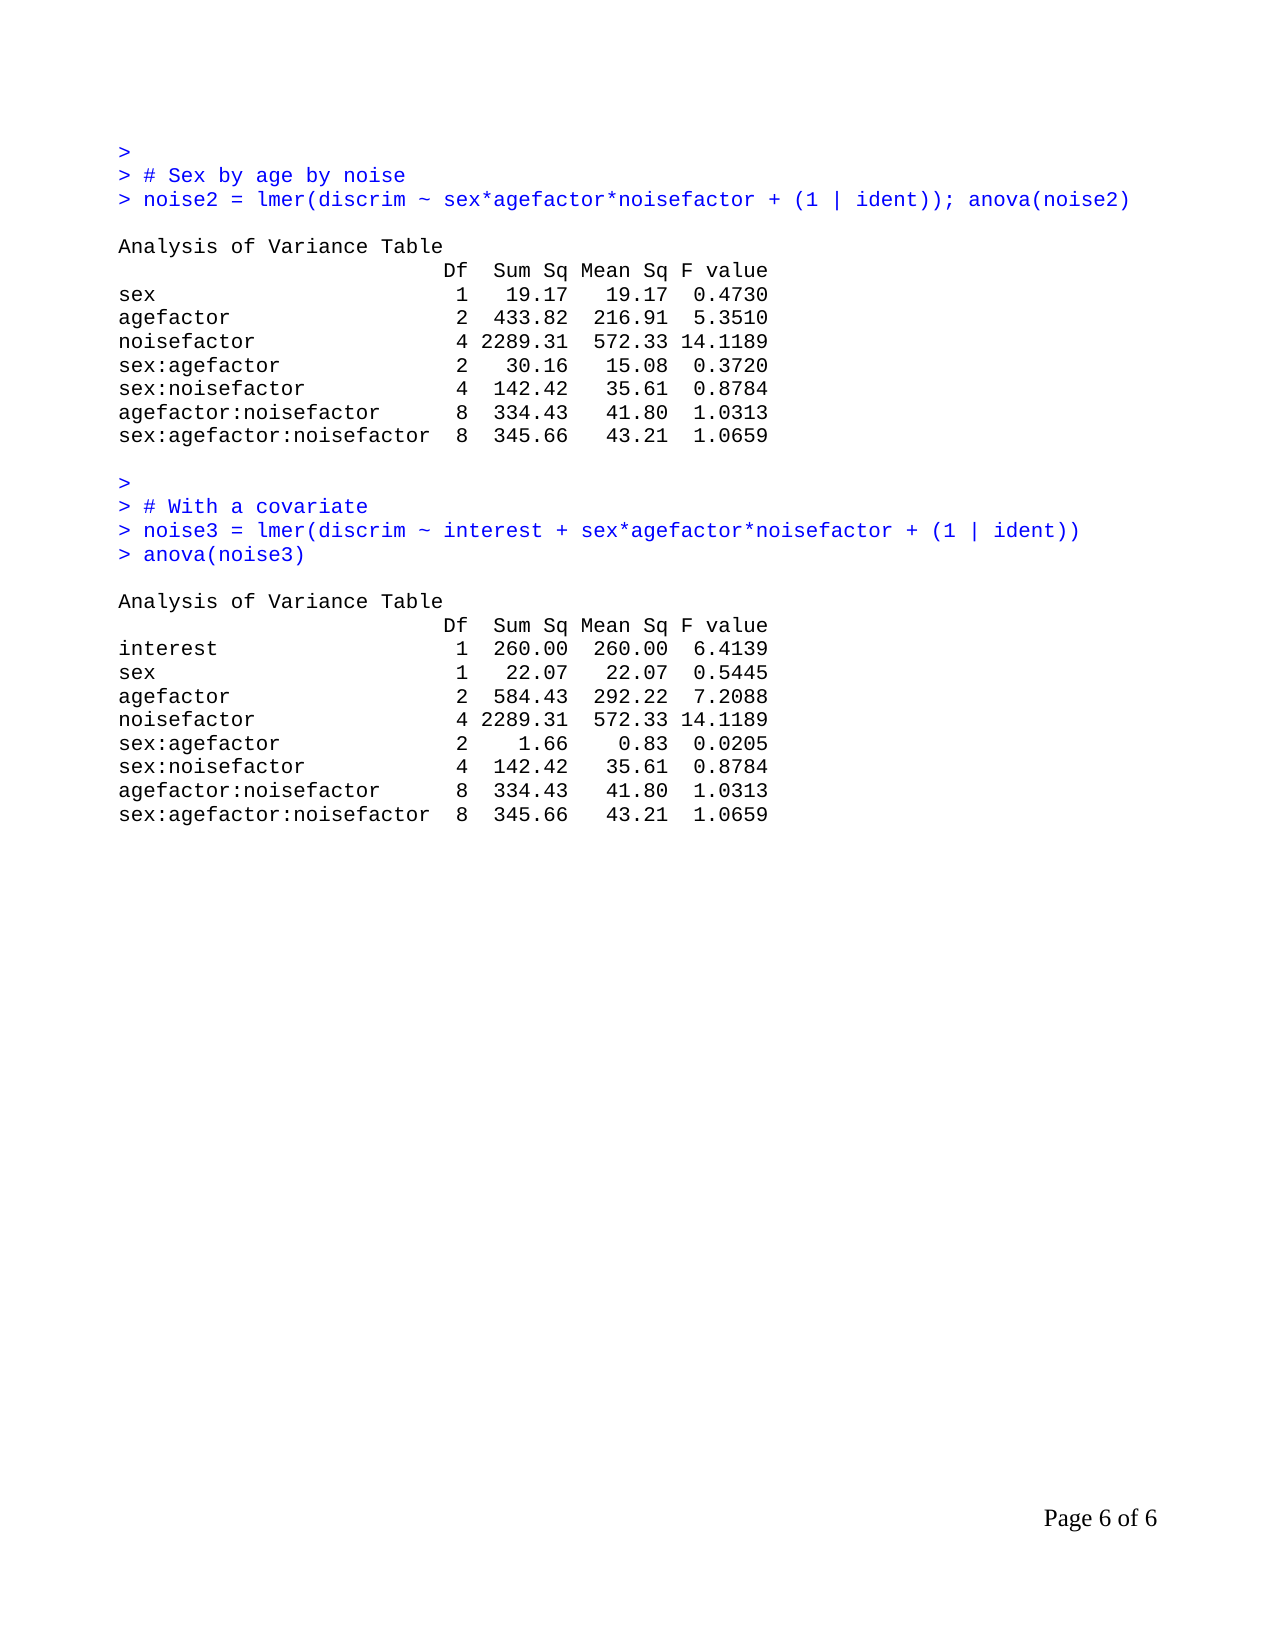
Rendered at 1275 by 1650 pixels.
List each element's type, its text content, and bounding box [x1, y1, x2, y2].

text sex 1 19.17 19.17 0.4730 [118, 284, 1160, 307]
text > [118, 473, 1160, 496]
text sex:agefactor 2 1.66 0.83 0.0205 [118, 733, 1160, 757]
text sex 1 22.07 22.07 0.5445 [118, 662, 1160, 686]
text sex:noisefactor 4 142.42 35.61 0.8784 [118, 378, 1160, 402]
text > anova(noise3) [118, 544, 1160, 567]
text > # Sex by age by noise [118, 165, 1160, 189]
text sex:noisefactor 4 142.42 35.61 0.8784 [118, 757, 1160, 780]
text noisefactor 4 2289.31 572.33 14.1189 [118, 709, 1160, 733]
text > [118, 142, 1160, 165]
text agefactor 2 433.82 216.91 5.3510 [118, 307, 1160, 331]
text Analysis of Variance Table [118, 591, 1160, 615]
text Df Sum Sq Mean Sq F value [118, 260, 1160, 284]
text Analysis of Variance Table [118, 236, 1160, 260]
text > # With a covariate [118, 496, 1160, 520]
text > noise3 = lmer(discrim ~ interest + sex*agefactor*noisefactor + (1 | ident)) [118, 520, 1160, 544]
text agefactor 2 584.43 292.22 7.2088 [118, 686, 1160, 709]
text sex:agefactor:noisefactor 8 345.66 43.21 1.0659 [118, 804, 1160, 827]
text sex:agefactor:noisefactor 8 345.66 43.21 1.0659 [118, 426, 1160, 449]
text > noise2 = lmer(discrim ~ sex*agefactor*noisefactor + (1 | ident)); anova(noise2) [118, 189, 1160, 213]
text sex:agefactor 2 30.16 15.08 0.3720 [118, 354, 1160, 378]
text Df Sum Sq Mean Sq F value [118, 615, 1160, 638]
text noisefactor 4 2289.31 572.33 14.1189 [118, 331, 1160, 354]
text agefactor:noisefactor 8 334.43 41.80 1.0313 [118, 780, 1160, 804]
text interest 1 260.00 260.00 6.4139 [118, 638, 1160, 662]
text agefactor:noisefactor 8 334.43 41.80 1.0313 [118, 402, 1160, 426]
